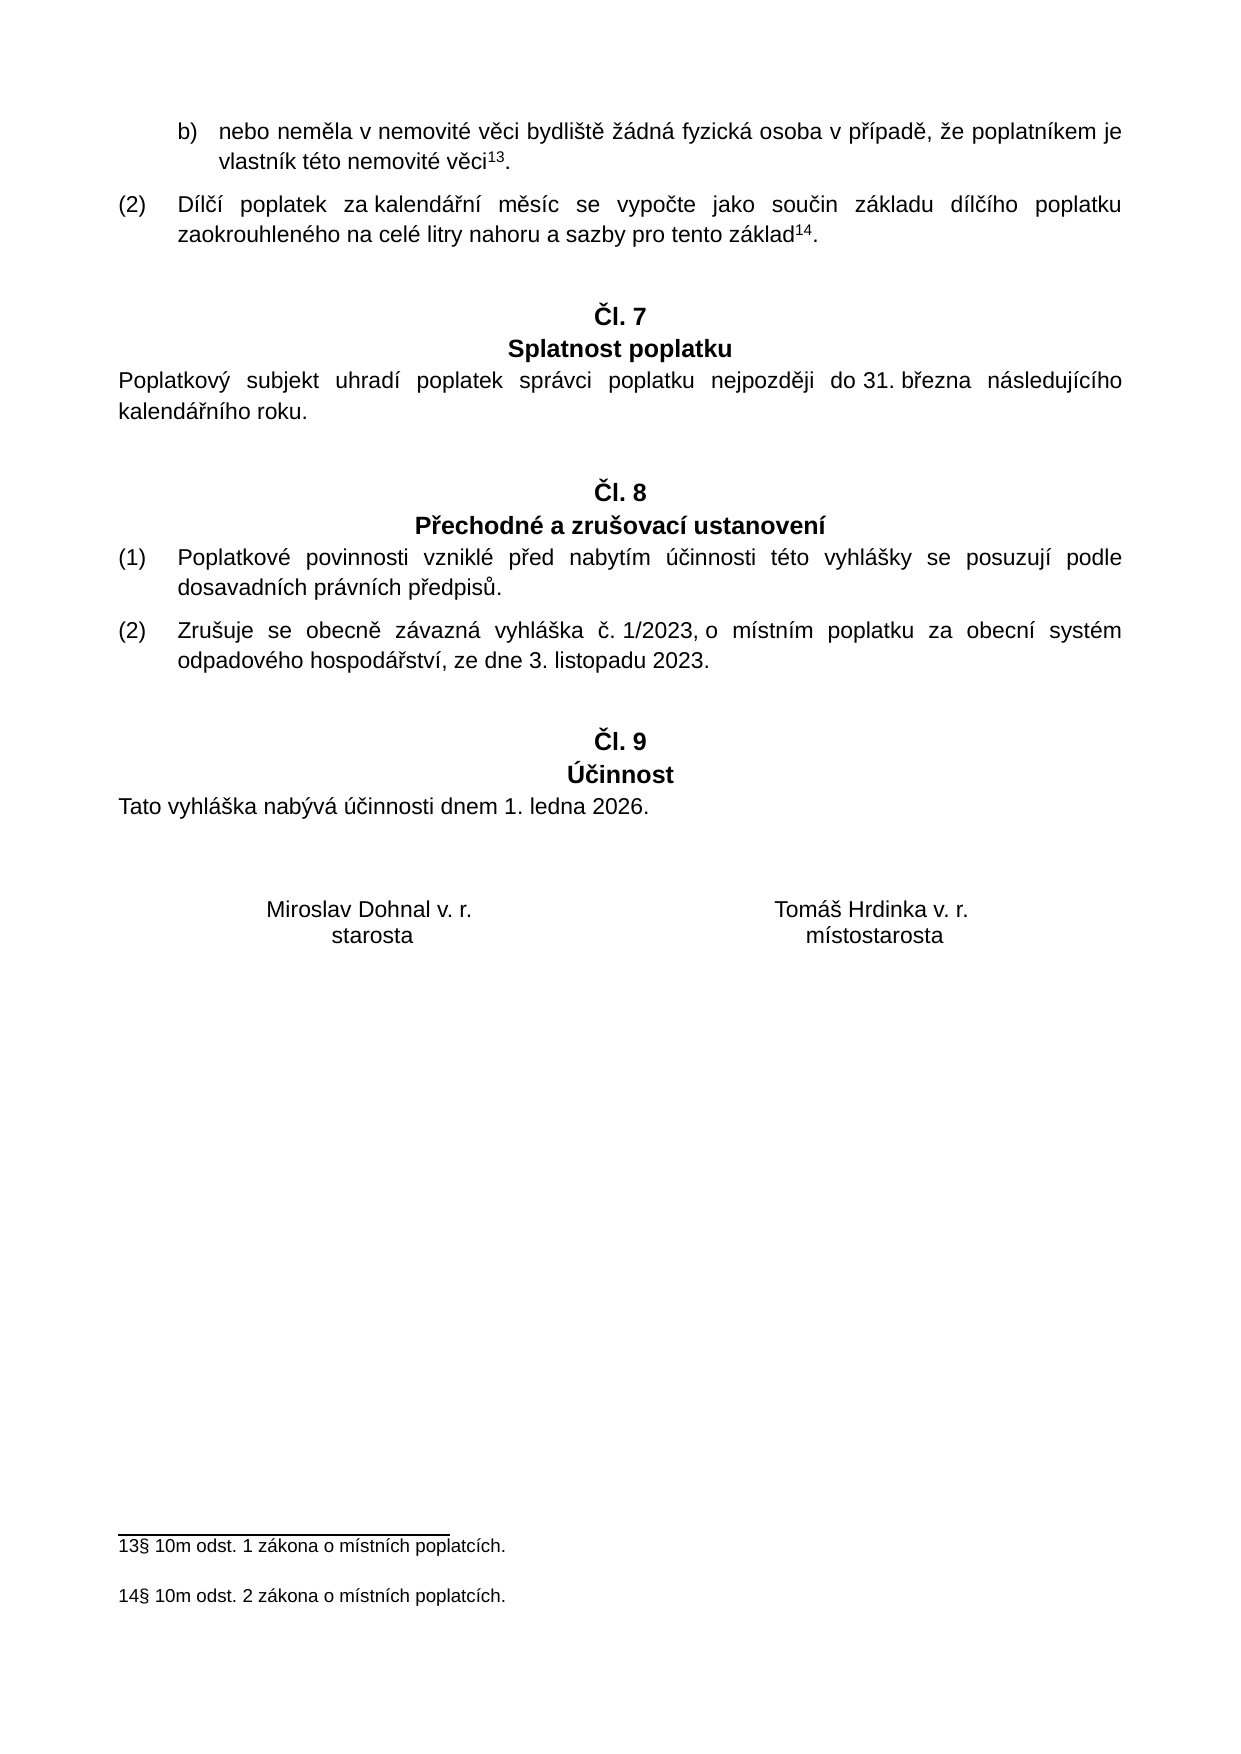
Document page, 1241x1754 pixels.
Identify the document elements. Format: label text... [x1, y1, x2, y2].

text Poplatkový subjekt uhradí poplatek správci poplatku nejpozději do 31. března následujícího kalendářního roku. [118, 367, 1122, 424]
subtitle Čl. 9 Účinnost [118, 727, 1122, 789]
text Tato vyhláška nabývá účinnosti dnem 1. ledna 2026. [118, 793, 1122, 820]
subtitle Čl. 8 Přechodné a zrušovací ustanovení [118, 478, 1122, 540]
table_cell [118, 954, 620, 1072]
table_header Tomáš Hrdinka v. r. místostarosta [620, 836, 1122, 954]
table_header Miroslav Dohnal v. r. starosta [118, 836, 620, 954]
list Zrušuje se obecně závazná vyhláška č. 1/2023, o místním poplatku za obecní systém odpadového hospodářství, ze dne 3. listopadu 2023. [118, 617, 1122, 673]
subtitle Čl. 7 Splatnost poplatku [118, 301, 1122, 363]
table_cell [620, 954, 1122, 1072]
list § 10m odst. 2 zákona o místních poplatcích. [118, 1585, 1122, 1607]
list Dílčí poplatek za kalendářní měsíc se vypočte jako součin základu dílčího poplatku zaokrouhleného na celé litry nahoru a sazby pro tento základ. [118, 191, 1122, 248]
list Poplatkové povinnosti vzniklé před nabytím účinnosti této vyhlášky se posuzují podle dosavadních právních předpisů. [118, 544, 1122, 601]
list § 10m odst. 1 zákona o místních poplatcích. [118, 1535, 1122, 1556]
list nebo neměla v nemovité věci bydliště žádná fyzická osoba v případě, že poplatníkem je vlastník této nemovité věci. [177, 118, 1122, 175]
